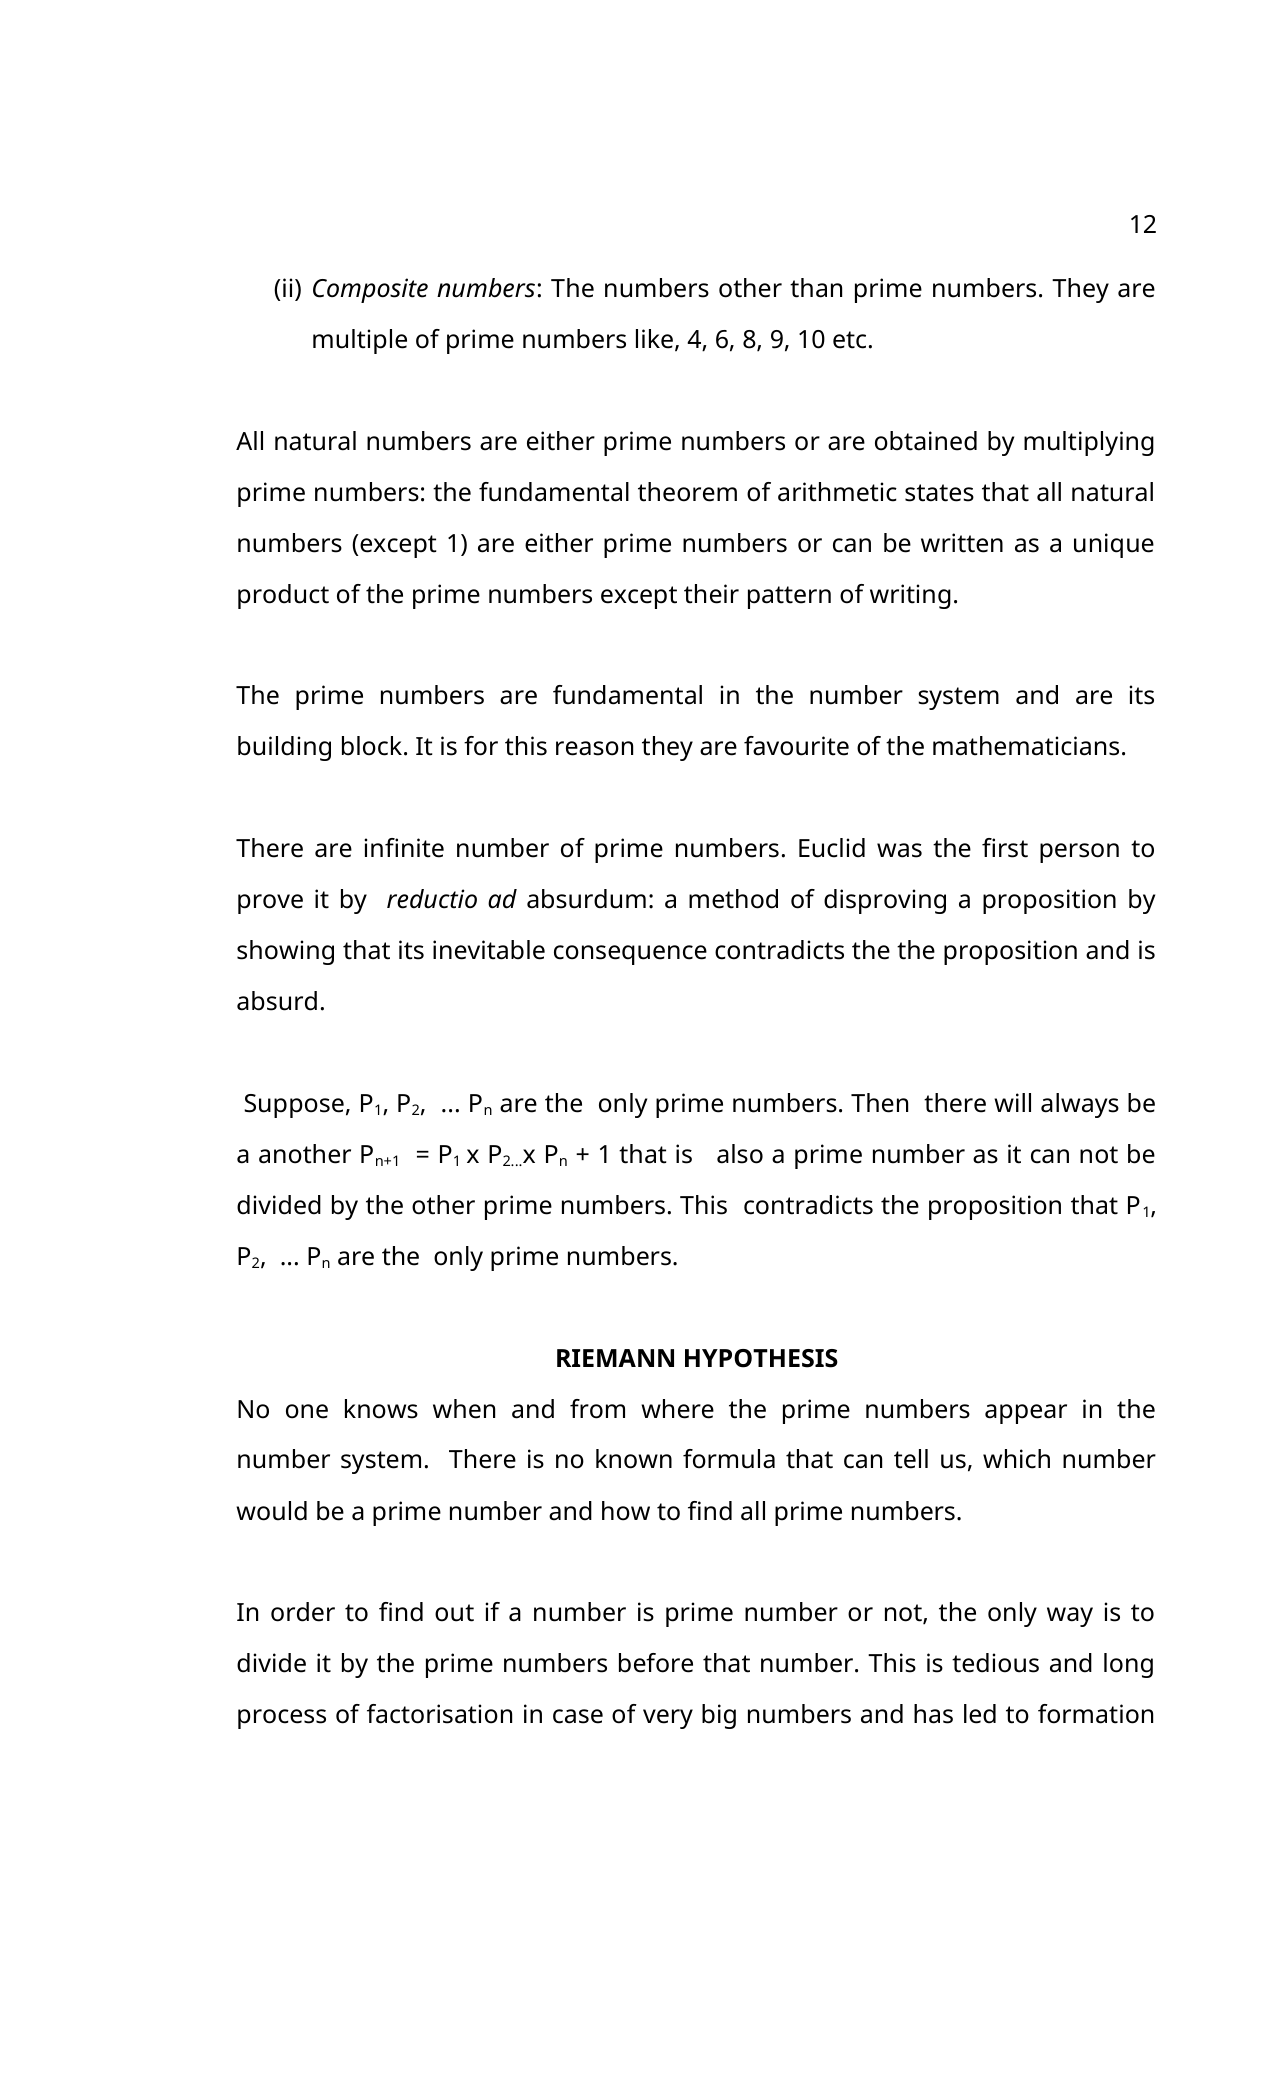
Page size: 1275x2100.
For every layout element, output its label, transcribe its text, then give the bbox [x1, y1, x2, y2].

list Composite numbers: The numbers other than prime numbers. They are multiple of prime numbers like, 4, 6, 8, 9, 10 etc. [274, 271, 1157, 356]
text Suppose, P1, P2, ... Pn are the only prime numbers. Then there will always be a another Pn+1 = P1 x P2...x Pn + 1 that is also a prime number as it can not be divided by the other prime numbers. This contradicts the proposition that P1, P2, ... Pn are the only prime numbers. [236, 1086, 1157, 1272]
text There are infinite number of prime numbers. Euclid was the first person to prove it by reductio ad absurdum: a method of disproving a proposition by showing that its inevitable consequence contradicts the the proposition and is absurd. [236, 831, 1157, 1018]
text RIEMANN HYPOTHESIS [236, 1340, 1157, 1374]
text In order to find out if a number is prime number or not, the only way is to divide it by the prime numbers before that number. This is tedious and long process of factorisation in case of very big numbers and has led to formation [236, 1595, 1157, 1731]
text All natural numbers are either prime numbers or are obtained by multiplying prime numbers: the fundamental theorem of arithmetic states that all natural numbers (except 1) are either prime numbers or can be written as a unique product of the prime numbers except their pattern of writing. [236, 423, 1157, 610]
text The prime numbers are fundamental in the number system and are its building block. It is for this reason they are favourite of the mathematicians. [236, 678, 1157, 763]
text No one knows when and from where the prime numbers appear in the number system. There is no known formula that can tell us, which number would be a prime number and how to find all prime numbers. [236, 1391, 1157, 1527]
